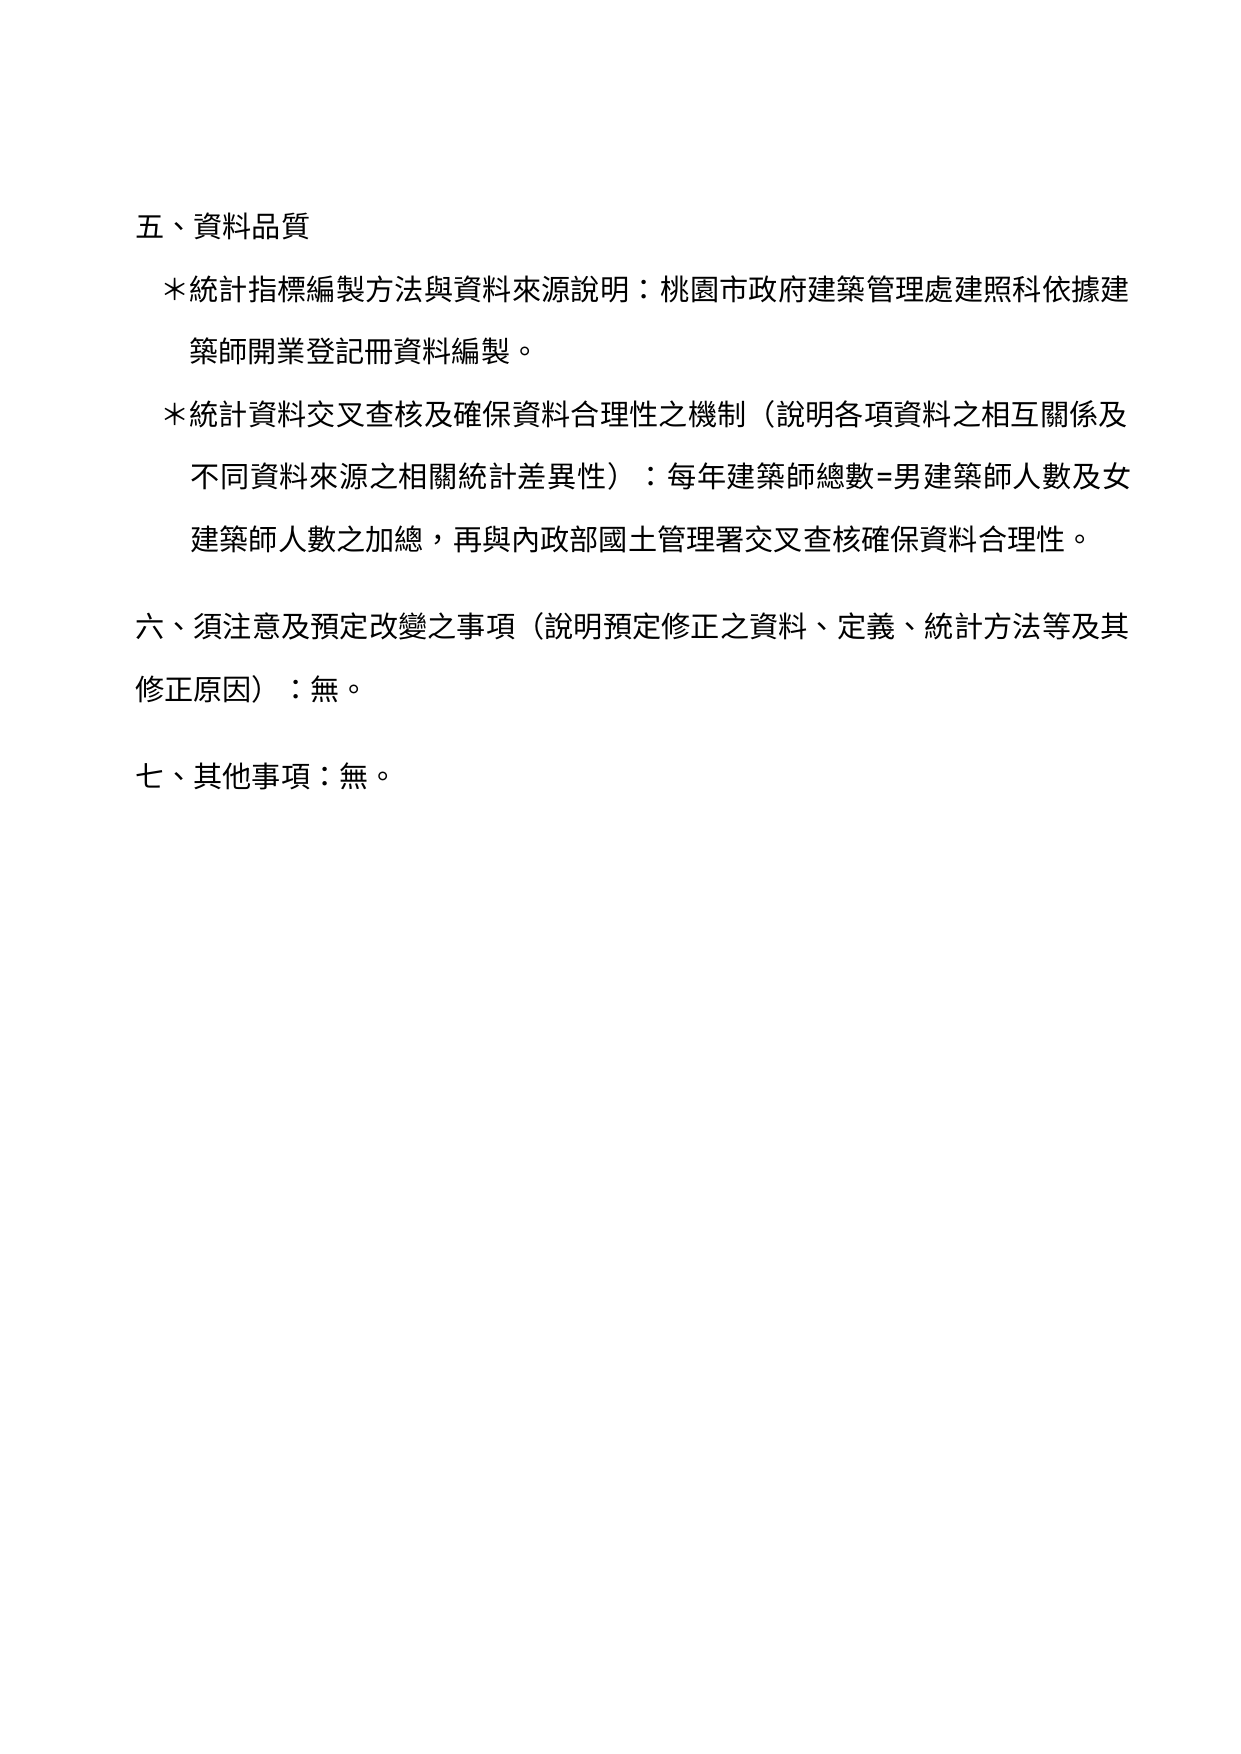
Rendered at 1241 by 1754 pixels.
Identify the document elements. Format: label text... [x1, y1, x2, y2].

table_header 五、資料品質 ＊統計指標編製方法與資料來源說明：桃園市政府建築管理處建照科依據建築師開業登記冊資料編製。 ＊統計資料交叉查核及確保資料合理性之機制（說明各項資料之相互關係及不同資料來源之相關統計差異性）：每年建築師總數=男建築師人數及女建築師人數之加總，再與內政部國土管理署交叉查核確保資料合理性。 六、須注意及預定改變之事項（說明預定修正之資料、定義、統計方法等及其修正原因）：無。 七、其他事項：無。 [124, 158, 1143, 883]
